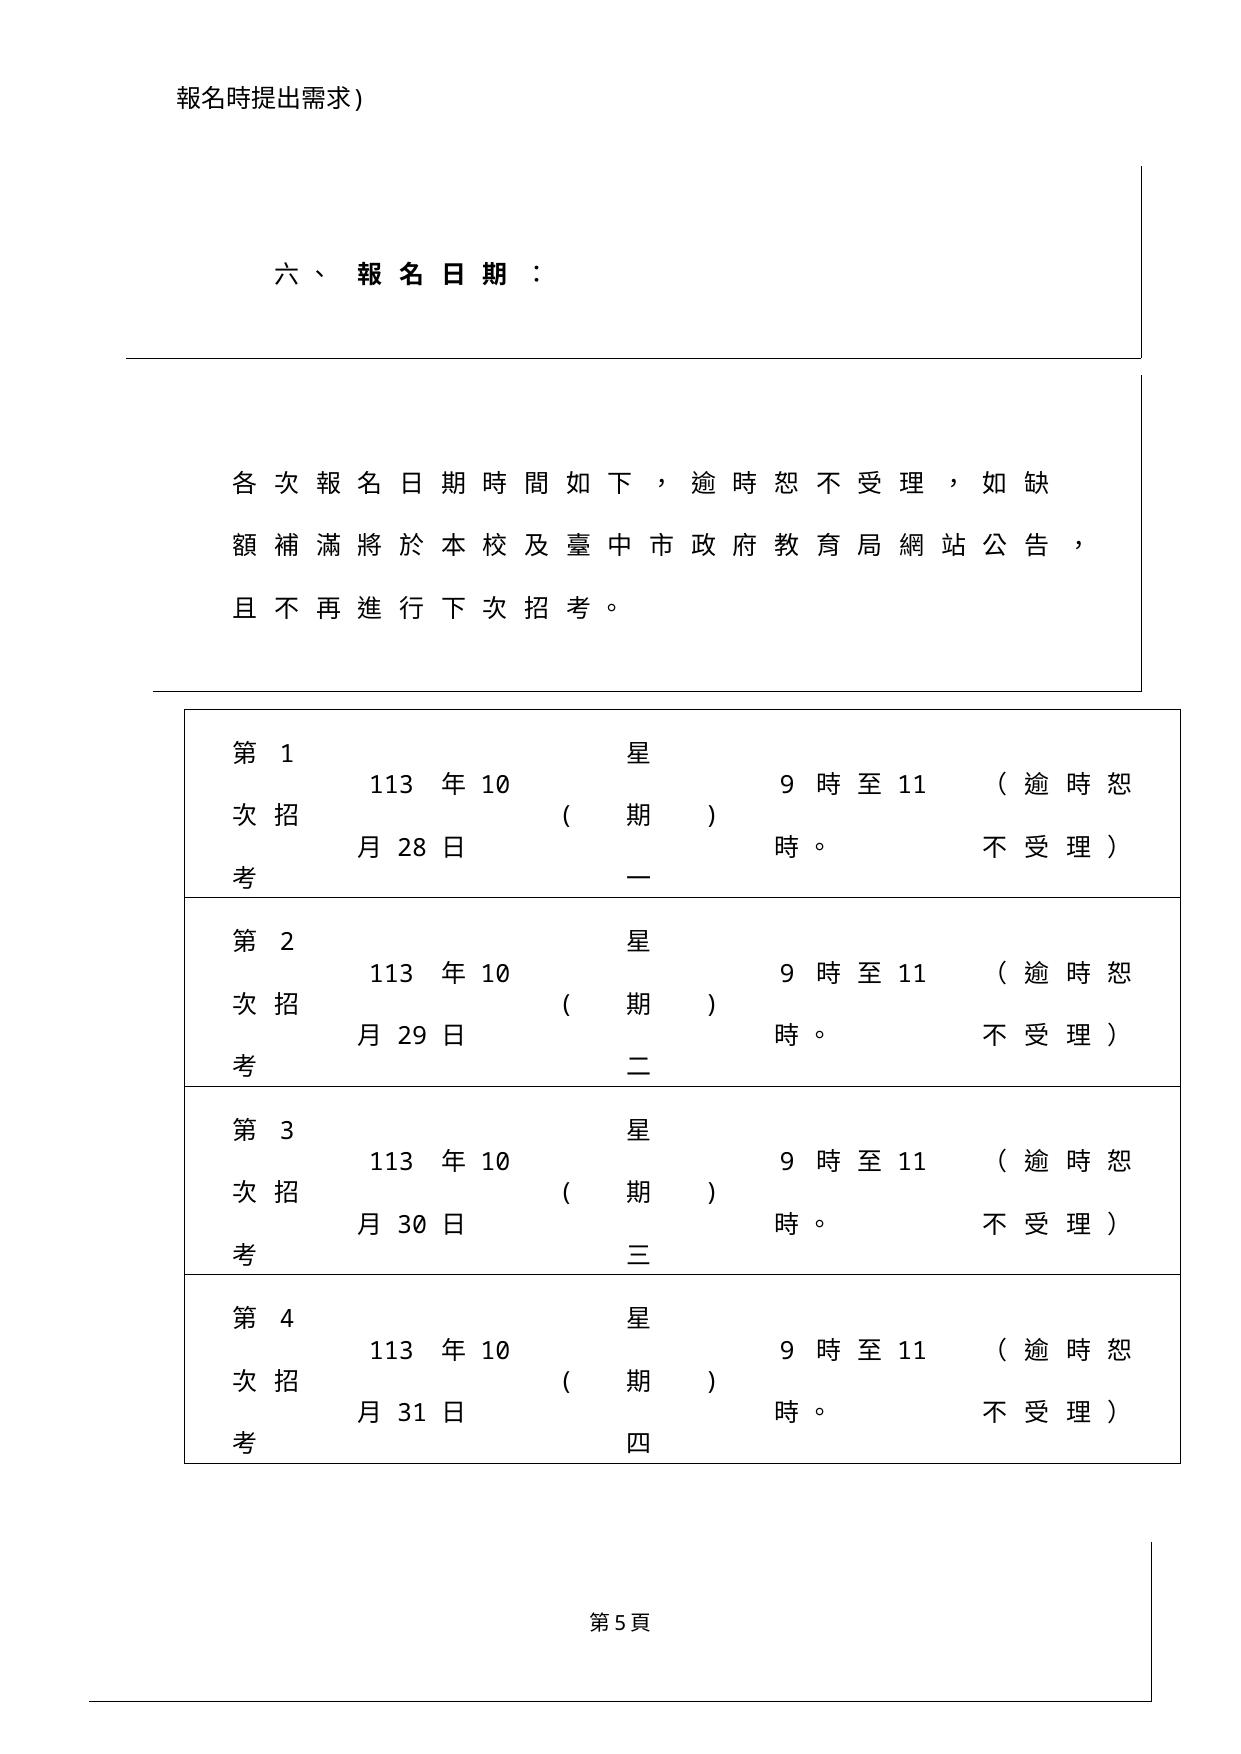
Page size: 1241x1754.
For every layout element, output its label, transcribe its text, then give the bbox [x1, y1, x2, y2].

table_cell 113年10月29日 [331, 898, 542, 1086]
table_cell （逾時恕不受理） [970, 898, 1180, 1086]
table_cell 第4次招考 [185, 1275, 331, 1463]
table_header ) [689, 710, 734, 897]
table_cell 星期四 [586, 1275, 689, 1463]
table_cell ) [689, 1087, 734, 1274]
table_cell 星期三 [586, 1087, 689, 1274]
table_cell 113年10月31日 [331, 1275, 542, 1463]
table_cell ) [689, 1275, 734, 1463]
table_cell 9時至11時。 [734, 1275, 970, 1463]
table_header 113年10月28日 [331, 710, 542, 897]
table_header 9時至11時。 [734, 710, 970, 897]
table_header 星期一 [586, 710, 689, 897]
table_cell ( [542, 1275, 586, 1463]
text 報名時提出需求) [145, 79, 1141, 115]
table_cell 9時至11時。 [734, 1087, 970, 1274]
table_cell ) [689, 898, 734, 1086]
table_cell （逾時恕不受理） [970, 1087, 1180, 1274]
table_cell 第3次招考 [185, 1087, 331, 1274]
table_cell （逾時恕不受理） [970, 1275, 1180, 1463]
table_header （逾時恕不受理） [970, 710, 1180, 897]
table_cell ( [542, 898, 586, 1086]
table_cell ( [542, 1087, 586, 1274]
table_header ( [542, 710, 586, 897]
text 六、報名日期： [126, 166, 1141, 358]
table_cell 星期二 [586, 898, 689, 1086]
table_cell 第2次招考 [185, 898, 331, 1086]
table_header 第1次招考 [185, 710, 331, 897]
table_cell 9時至11時。 [734, 898, 970, 1086]
text 各次報名日期時間如下，逾時恕不受理，如缺額補滿將於本校及臺中市政府教育局網站公告，且不再進行下次招考。 [152, 375, 1141, 692]
table_cell 113年10月30日 [331, 1087, 542, 1274]
